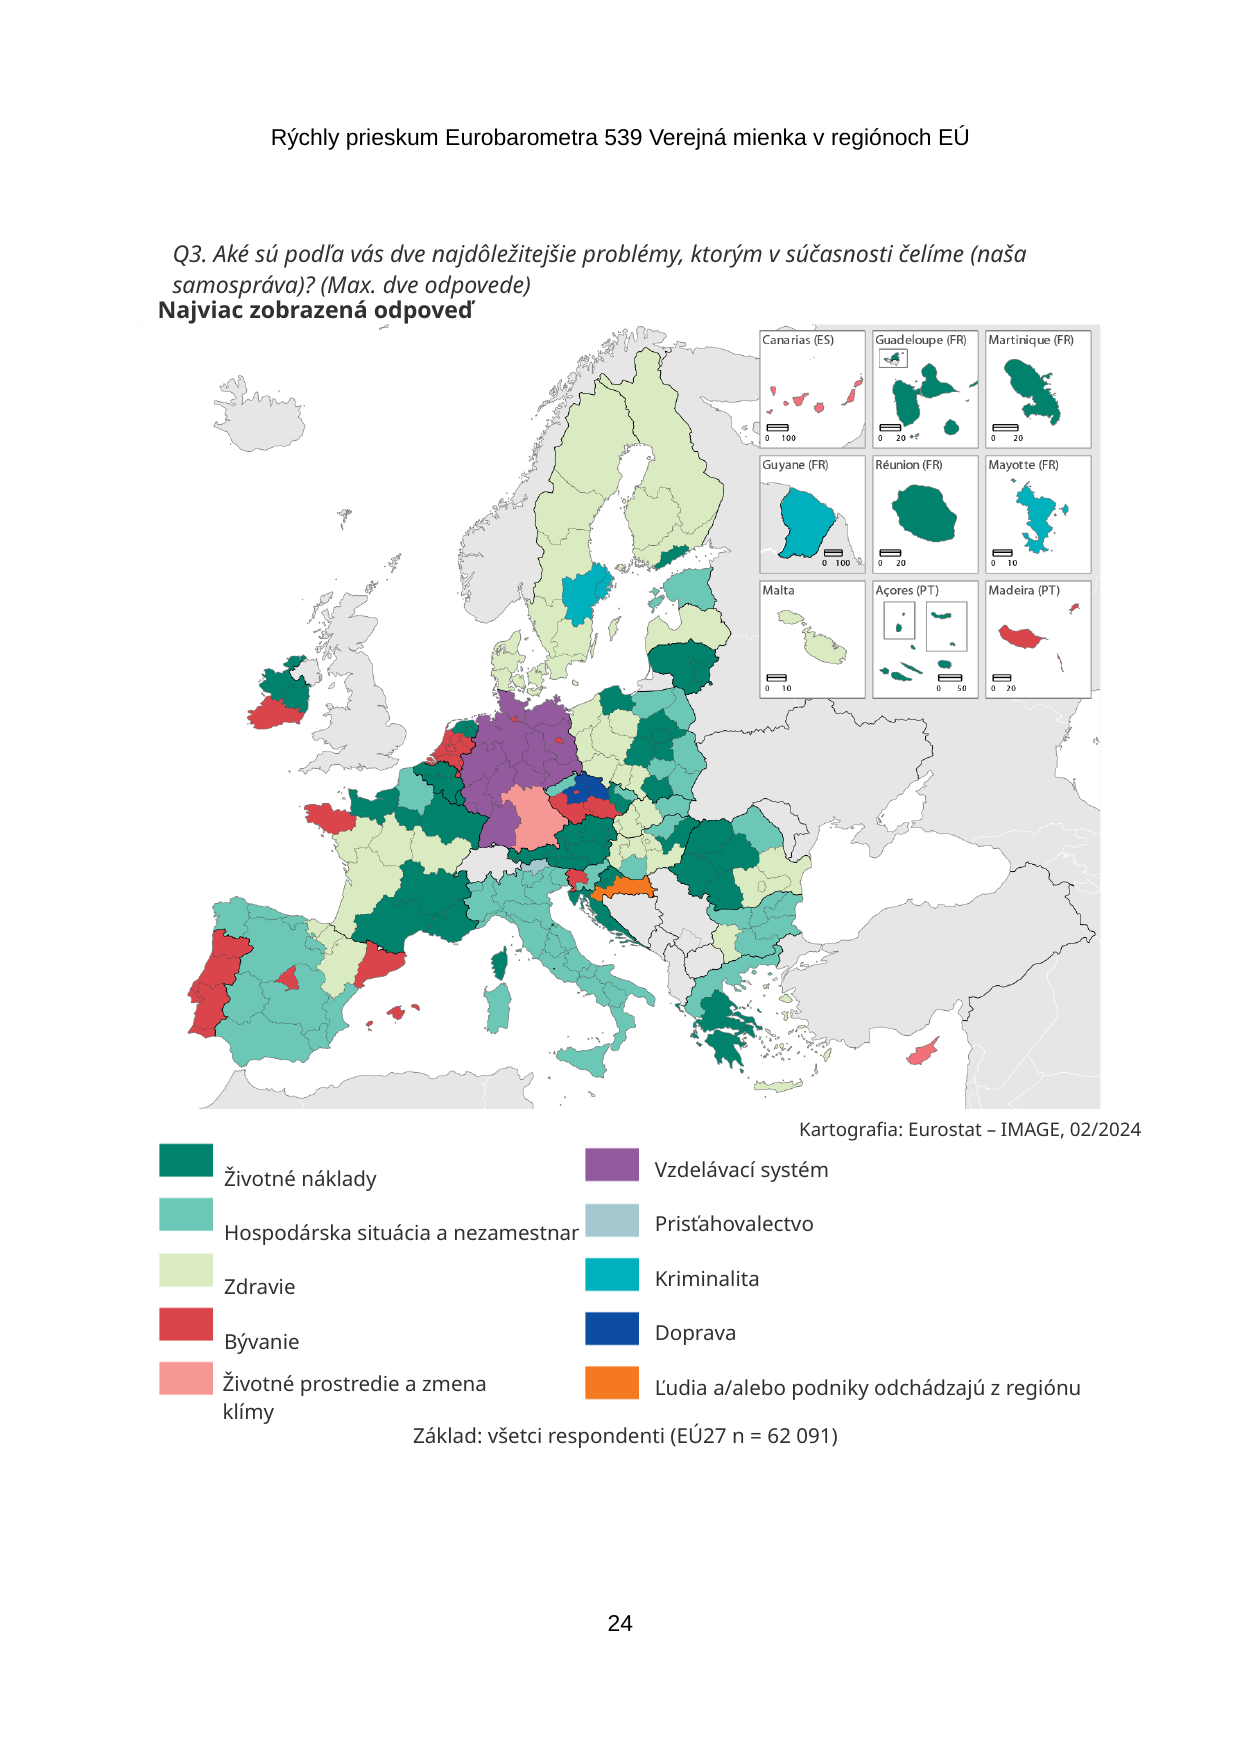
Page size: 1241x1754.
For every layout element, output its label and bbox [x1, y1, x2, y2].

picture [579, 1142, 639, 1406]
picture [118, 324, 1104, 1109]
picture [153, 1136, 213, 1400]
